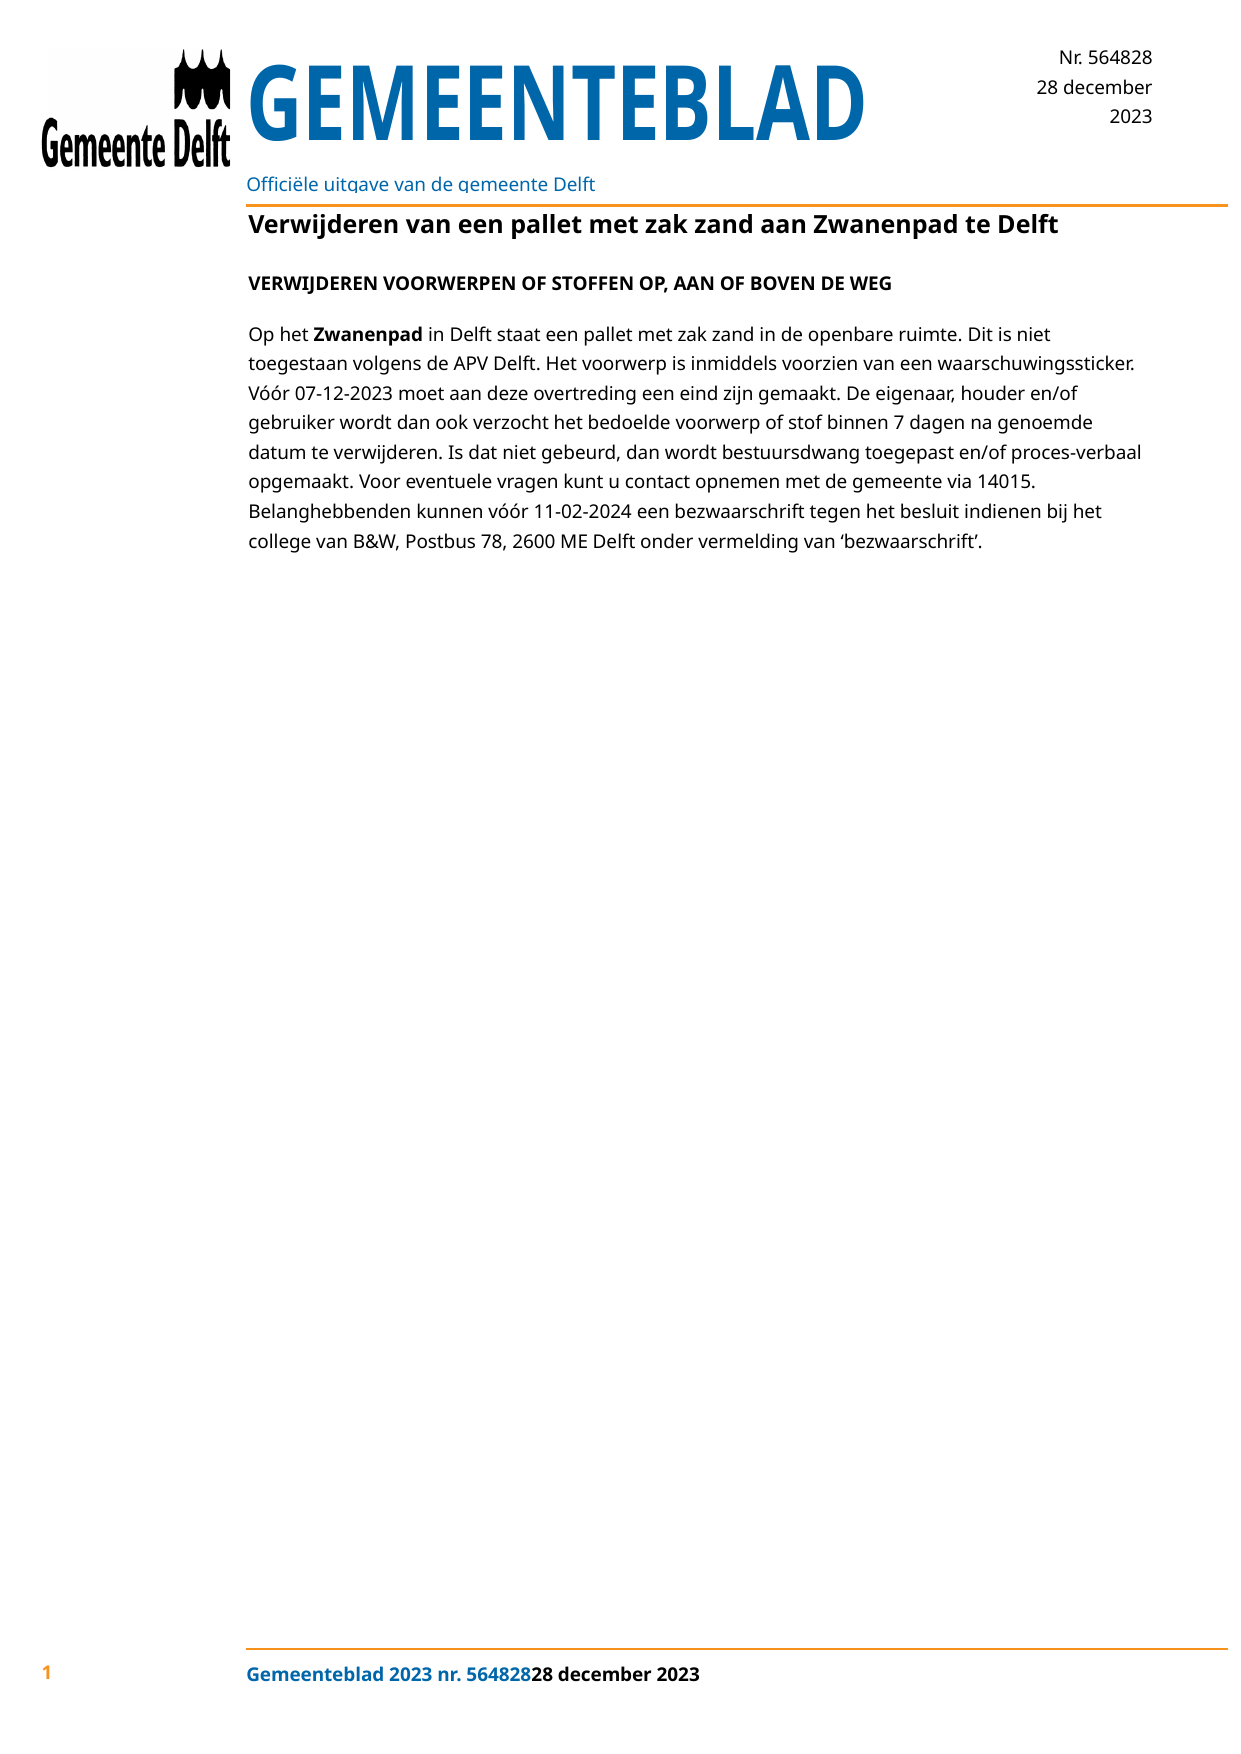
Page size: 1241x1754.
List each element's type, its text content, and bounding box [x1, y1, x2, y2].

picture [41, 47, 231, 172]
text VERWIJDEREN VOORWERPEN OF STOFFEN OP, AAN OF BOVEN DE WEG [248, 270, 1152, 296]
text Op het Zwanenpad in Delft staat een pallet met zak zand in de openbare ruimte. Dit is niet toegestaan volgens de APV Delft. Het voorwerp is inmiddels voorzien van een waarschuwingssticker. Vóór 07-12-2023 moet aan deze overtreding een eind zijn gemaakt. De eigenaar, houder en/of gebruiker wordt dan ook verzocht het bedoelde voorwerp of stof binnen 7 dagen na genoemde datum te verwijderen. Is dat niet gebeurd, dan wordt bestuursdwang toegepast en/of proces-verbaal opgemaakt. Voor eventuele vragen kunt u contact opnemen met de gemeente via 14015. Belanghebbenden kunnen vóór 11-02-2024 een bezwaarschrift tegen het besluit indienen bij het college van B&W, Postbus 78, 2600 ME Delft onder vermelding van ‘bezwaarschrift’. [248, 321, 1152, 553]
text Verwijderen van een pallet met zak zand aan Zwanenpad te Delft [248, 207, 1152, 241]
